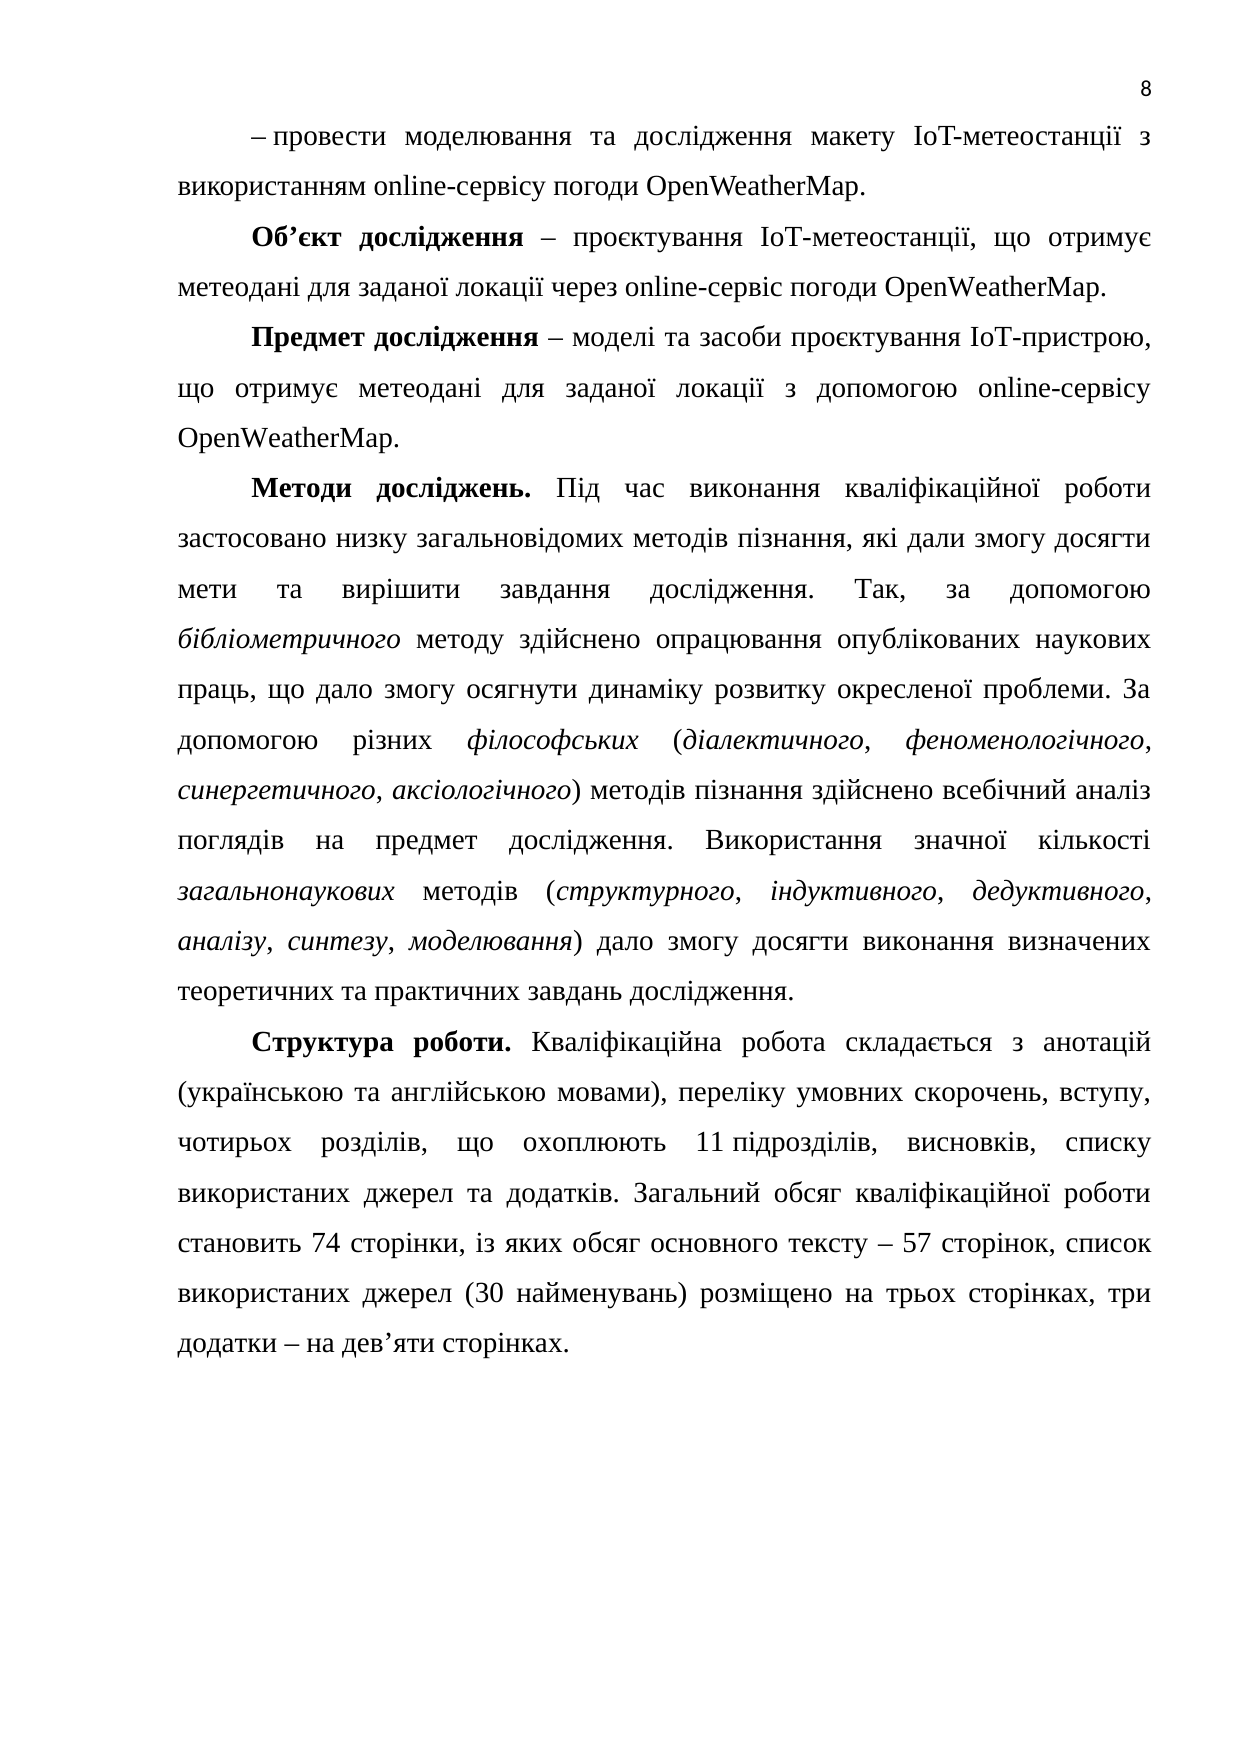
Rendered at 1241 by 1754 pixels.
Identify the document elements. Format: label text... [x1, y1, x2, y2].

text Методи досліджень. Під час виконання кваліфікаційної роботи застосовано низку загальновідомих методів пізнання, які дали змогу досягти мети та вирішити завдання дослідження. Так, за допомогою бібліометричного методу здійснено опрацювання опублікованих наукових праць, що дало змогу осягнути динаміку розвитку окресленої проблеми. За допомогою різних філософських (діалектичного, феноменологічного, синергетичного, аксіологічного) методів пізнання здійснено всебічний аналіз поглядів на предмет дослідження. Використання значної кількості загальнонаукових методів (структурного, індуктивного, дедуктивного, аналізу, синтезу, моделювання) дало змогу досягти виконання визначених теоретичних та практичних завдань дослідження. [177, 470, 1152, 1007]
text Структура роботи. Кваліфікаційна робота складається з анотацій (українською та англійською мовами), переліку умовних скорочень, вступу, чотирьох розділів, що охоплюють 11 підрозділів, висновків, списку використаних джерел та додатків. Загальний обсяг кваліфікаційної роботи становить 74 сторінки, із яких обсяг основного тексту – 57 сторінок, список використаних джерел (30 найменувань) розміщено на трьох сторінках, три додатки – на дев’яти сторінках. [177, 1024, 1152, 1359]
text Предмет дослідження – моделі та засоби проєктування IoT-пристрою, що отримує метеодані для заданої локації з допомогою online-сервісу OpenWeatherMap. [177, 319, 1152, 453]
text Об’єкт дослідження – проєктування IoT-метеостанції, що отримує метеодані для заданої локації через online-сервіс погоди OpenWeatherMap. [177, 219, 1152, 303]
text – провести моделювання та дослідження макету IoT-метеостанції з використанням online-сервісу погоди OpenWeatherMap. [177, 118, 1152, 202]
